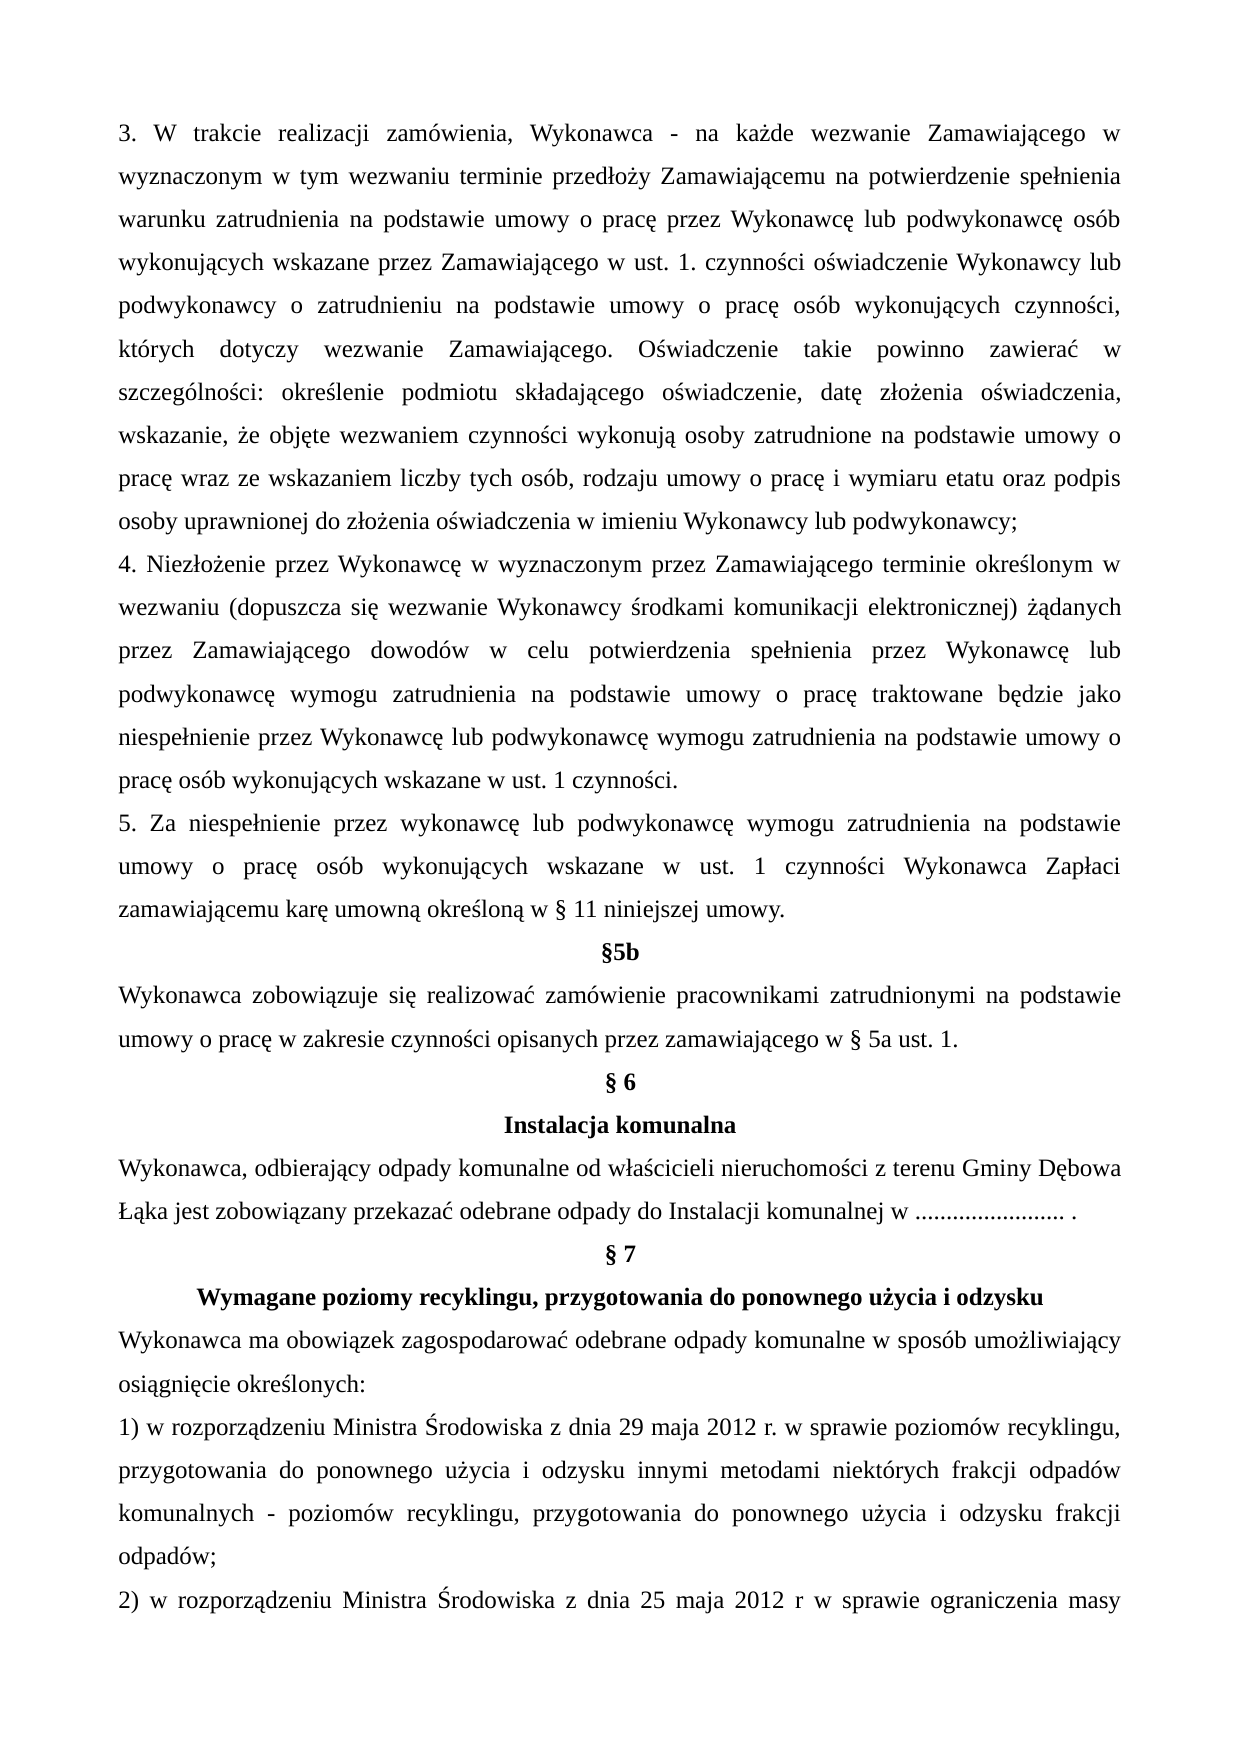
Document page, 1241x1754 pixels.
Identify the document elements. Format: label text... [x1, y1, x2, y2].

text 2) w rozporządzeniu Ministra Środowiska z dnia 25 maja 2012 r w sprawie ograniczenia masy [118, 1585, 1122, 1614]
text § 7 [118, 1239, 1122, 1268]
text 3. W trakcie realizacji zamówienia, Wykonawca - na każde wezwanie Zamawiającego w wyznaczonym w tym wezwaniu terminie przedłoży Zamawiającemu na potwierdzenie spełnienia warunku zatrudnienia na podstawie umowy o pracę przez Wykonawcę lub podwykonawcę osób wykonujących wskazane przez Zamawiającego w ust. 1. czynności oświadczenie Wykonawcy lub podwykonawcy o zatrudnieniu na podstawie umowy o pracę osób wykonujących czynności, których dotyczy wezwanie Zamawiającego. Oświadczenie takie powinno zawierać w szczególności: określenie podmiotu składającego oświadczenie, datę złożenia oświadczenia, wskazanie, że objęte wezwaniem czynności wykonują osoby zatrudnione na podstawie umowy o pracę wraz ze wskazaniem liczby tych osób, rodzaju umowy o pracę i wymiaru etatu oraz podpis osoby uprawnionej do złożenia oświadczenia w imieniu Wykonawcy lub podwykonawcy; [118, 118, 1122, 535]
text § 6 [118, 1067, 1122, 1096]
text 4. Niezłożenie przez Wykonawcę w wyznaczonym przez Zamawiającego terminie określonym w wezwaniu (dopuszcza się wezwanie Wykonawcy środkami komunikacji elektronicznej) żądanych przez Zamawiającego dowodów w celu potwierdzenia spełnienia przez Wykonawcę lub podwykonawcę wymogu zatrudnienia na podstawie umowy o pracę traktowane będzie jako niespełnienie przez Wykonawcę lub podwykonawcę wymogu zatrudnienia na podstawie umowy o pracę osób wykonujących wskazane w ust. 1 czynności. [118, 549, 1122, 794]
text §5b [118, 937, 1122, 966]
text Wykonawca zobowiązuje się realizować zamówienie pracownikami zatrudnionymi na podstawie umowy o pracę w zakresie czynności opisanych przez zamawiającego w § 5a ust. 1. [118, 981, 1122, 1052]
text Wykonawca ma obowiązek zagospodarować odebrane odpady komunalne w sposób umożliwiający osiągnięcie określonych: [118, 1326, 1122, 1397]
text 5. Za niespełnienie przez wykonawcę lub podwykonawcę wymogu zatrudnienia na podstawie umowy o pracę osób wykonujących wskazane w ust. 1 czynności Wykonawca Zapłaci zamawiającemu karę umowną określoną w § 11 niniejszej umowy. [118, 808, 1122, 923]
text 1) w rozporządzeniu Ministra Środowiska z dnia 29 maja 2012 r. w sprawie poziomów recyklingu, przygotowania do ponownego użycia i odzysku innymi metodami niektórych frakcji odpadów komunalnych - poziomów recyklingu, przygotowania do ponownego użycia i odzysku frakcji odpadów; [118, 1412, 1122, 1570]
text Wykonawca, odbierający odpady komunalne od właścicieli nieruchomości z terenu Gminy Dębowa Łąka jest zobowiązany przekazać odebrane odpady do Instalacji komunalnej w ........................ . [118, 1153, 1122, 1225]
text Wymagane poziomy recyklingu, przygotowania do ponownego użycia i odzysku [118, 1282, 1122, 1311]
text Instalacja komunalna [118, 1110, 1122, 1139]
